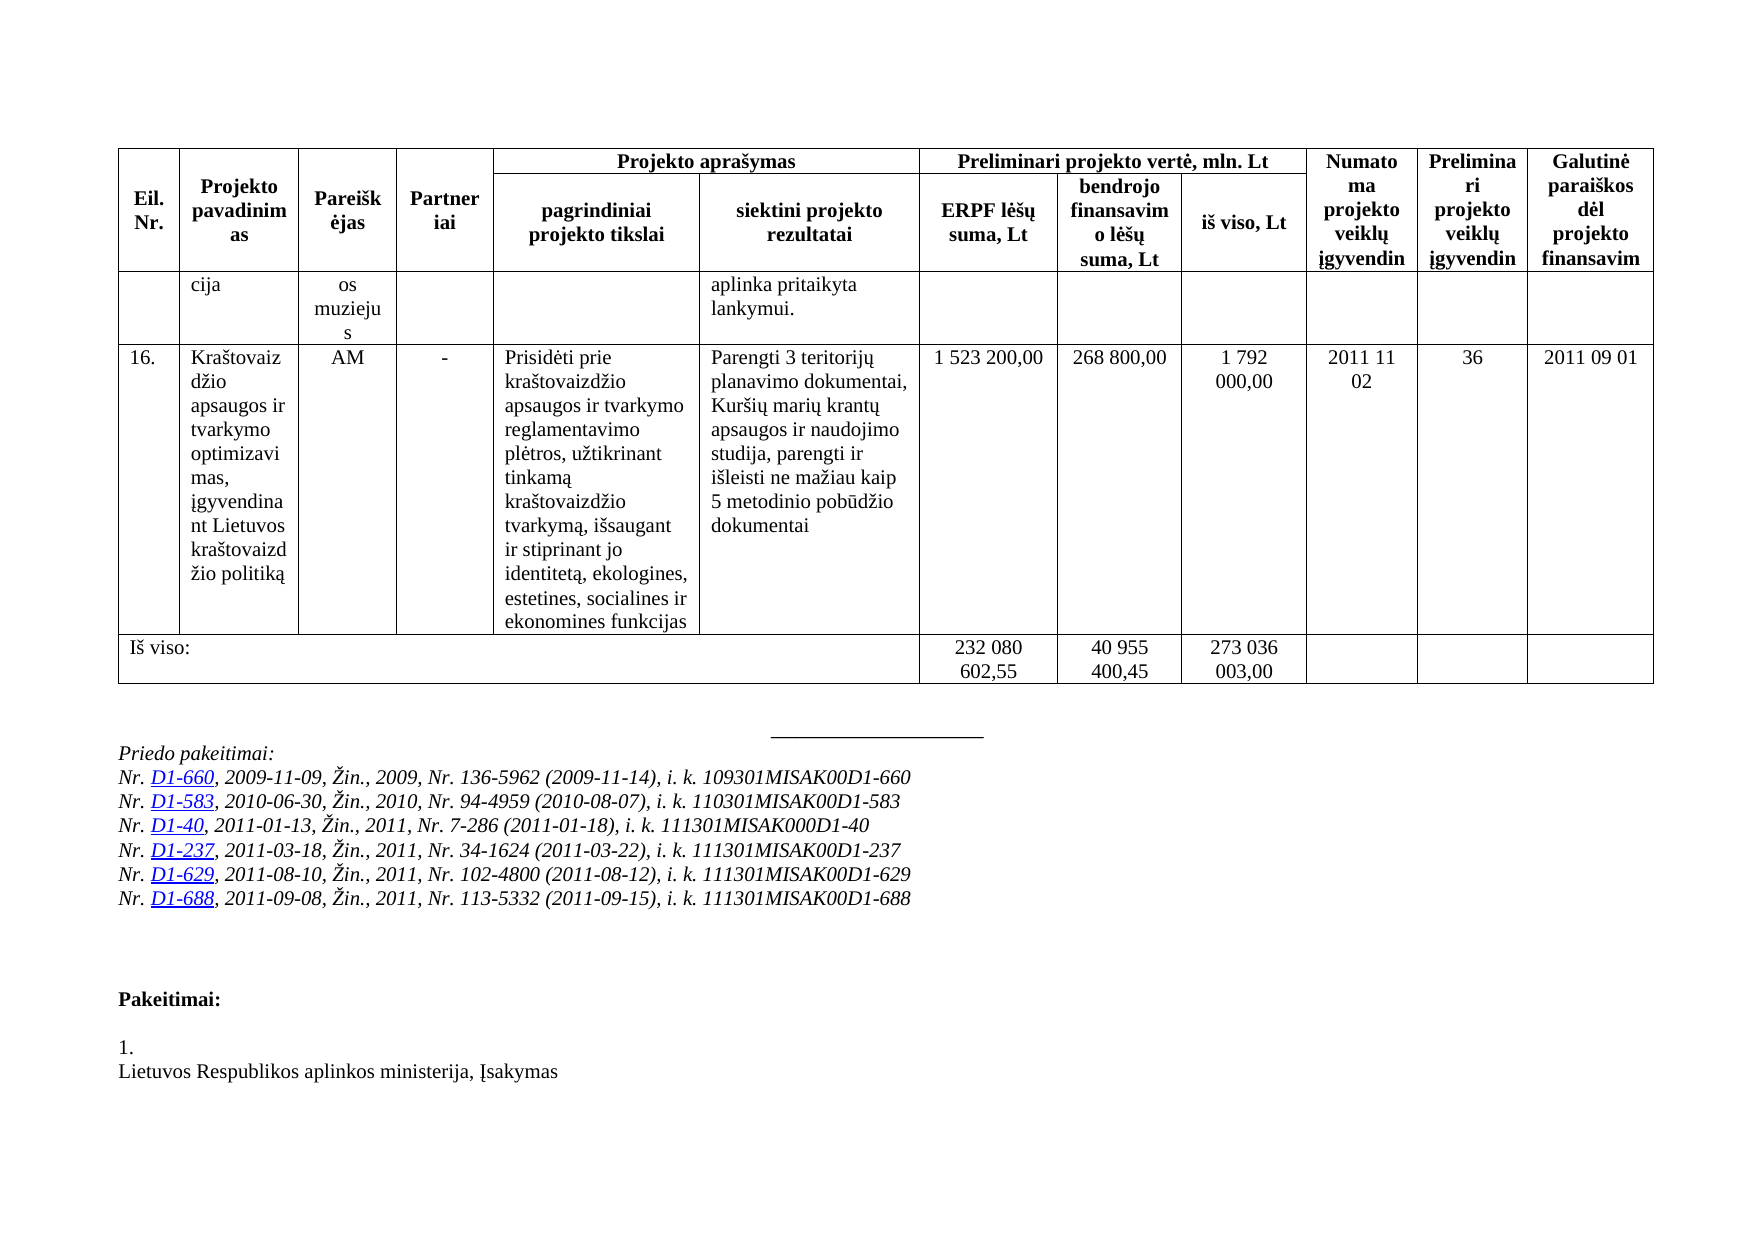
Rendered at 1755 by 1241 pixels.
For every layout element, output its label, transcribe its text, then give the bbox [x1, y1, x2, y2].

table_cell siektini projekto rezultatai [700, 174, 919, 271]
table_cell iš viso, Lt [1182, 174, 1306, 271]
text 1. [118, 1035, 1636, 1059]
table_cell [920, 272, 1057, 344]
table_cell Parengti 3 teritorijų planavimo dokumentai, Kuršių marių krantų apsaugos ir naudojimo studija, parengti ir išleisti ne mažiau kaip 5 metodinio pobūdžio dokumentai [700, 345, 919, 633]
table_cell 2011 10 01 [1307, 272, 1417, 344]
text Nr. D1-660, 2009-11-09, Žin., 2009, Nr. 136-5962 (2009-11-14), i. k. 109301MISAK00D1-660 [118, 765, 1636, 789]
table_header Numatoma projekto veiklų įgyvendinimo pradžia (m. / mėn. / d.) [1307, 149, 1417, 271]
table_cell 2011 11 02 [1307, 345, 1417, 633]
table_header Projekto aprašymas [494, 149, 919, 173]
table_cell [299, 635, 396, 683]
text Nr. D1-583, 2010-06-30, Žin., 2010, Nr. 94-4959 (2010-08-07), i. k. 110301MISAK00D1-583 [118, 789, 1636, 813]
table_cell 36 [1418, 345, 1527, 633]
table_cell os muziejus [299, 272, 396, 344]
table_cell [119, 272, 179, 344]
text Lietuvos Respublikos aplinkos ministerija, Įsakymas [118, 1059, 1636, 1083]
table_cell [1528, 635, 1653, 683]
text Nr. D1-40, 2011-01-13, Žin., 2011, Nr. 7-286 (2011-01-18), i. k. 111301MISAK000D1-40 [118, 813, 1636, 837]
text _________________ [118, 712, 1636, 741]
table_cell 16. [119, 345, 179, 633]
table_cell cija [180, 272, 298, 344]
text Priedo pakeitimai: [118, 741, 1636, 765]
table_cell bendrojo finansavimo lėšų suma, Lt [1058, 174, 1181, 271]
table_header Partneriai [397, 149, 493, 271]
table_cell 268 800,00 [1058, 345, 1181, 633]
text Nr. D1-688, 2011-09-08, Žin., 2011, Nr. 113-5332 (2011-09-15), i. k. 111301MISAK00D1-688 [118, 886, 1636, 910]
table_cell 1 523 200,00 [920, 345, 1057, 633]
table_cell [494, 272, 699, 344]
table_cell ERPF lėšų suma, Lt [920, 174, 1057, 271]
text Nr. D1-629, 2011-08-10, Žin., 2011, Nr. 102-4800 (2011-08-12), i. k. 111301MISAK00D1-629 [118, 862, 1636, 886]
text Pakeitimai: [118, 987, 1636, 1011]
table_cell aplinka pritaikyta lankymui. [700, 272, 919, 344]
table_cell Iš viso: [119, 635, 299, 683]
table_cell 273 036 003,00 [1182, 635, 1306, 683]
table_cell [1418, 635, 1527, 683]
table_header Preliminari projekto vertė, mln. Lt [920, 149, 1306, 173]
text Nr. D1-237, 2011-03-18, Žin., 2011, Nr. 34-1624 (2011-03-22), i. k. 111301MISAK00D1-237 [118, 837, 1636, 862]
table_cell 40 955 400,45 [1058, 635, 1181, 683]
table_header Preliminari projekto veiklų įgyvendinimo trukmė (mėn.) [1418, 149, 1527, 271]
table_cell 1 792 000,00 [1182, 345, 1306, 633]
table_cell AM [299, 345, 396, 633]
table_cell [1182, 272, 1306, 344]
table_header Eil. Nr. [119, 149, 179, 271]
table_cell [1307, 635, 1417, 683]
table_header Galutinė paraiškos dėl projekto finansavimo pateikimo APVA data (m. / mėn. / d.) [1528, 149, 1653, 271]
table_cell [1058, 272, 1181, 344]
table_cell 24 [1418, 272, 1527, 344]
table_cell Prisidėti prie kraštovaizdžio apsaugos ir tvarkymo reglamentavimo plėtros, užtikrinant tinkamą kraštovaizdžio tvarkymą, išsaugant ir stiprinant jo identitetą, ekologines, estetines, socialines ir ekonomines funkcijas [494, 345, 699, 633]
table_cell - [397, 272, 493, 344]
table_cell [493, 635, 699, 683]
table_header Projekto pavadinimas [180, 149, 298, 271]
table_cell 232 080 602,55 [920, 635, 1057, 683]
table_cell 2012 07 02 [1528, 272, 1653, 344]
table_cell - [397, 345, 493, 633]
table_cell 2011 09 01 [1528, 345, 1653, 633]
table_cell [396, 635, 493, 683]
table_header Pareiškėjas [299, 149, 396, 271]
table_cell pagrindiniai projekto tikslai [494, 174, 699, 271]
table_cell Kraštovaizdžio apsaugos ir tvarkymo optimizavimas, įgyvendinant Lietuvos kraštovaizdžio politiką [180, 345, 298, 633]
table_cell [700, 635, 919, 683]
